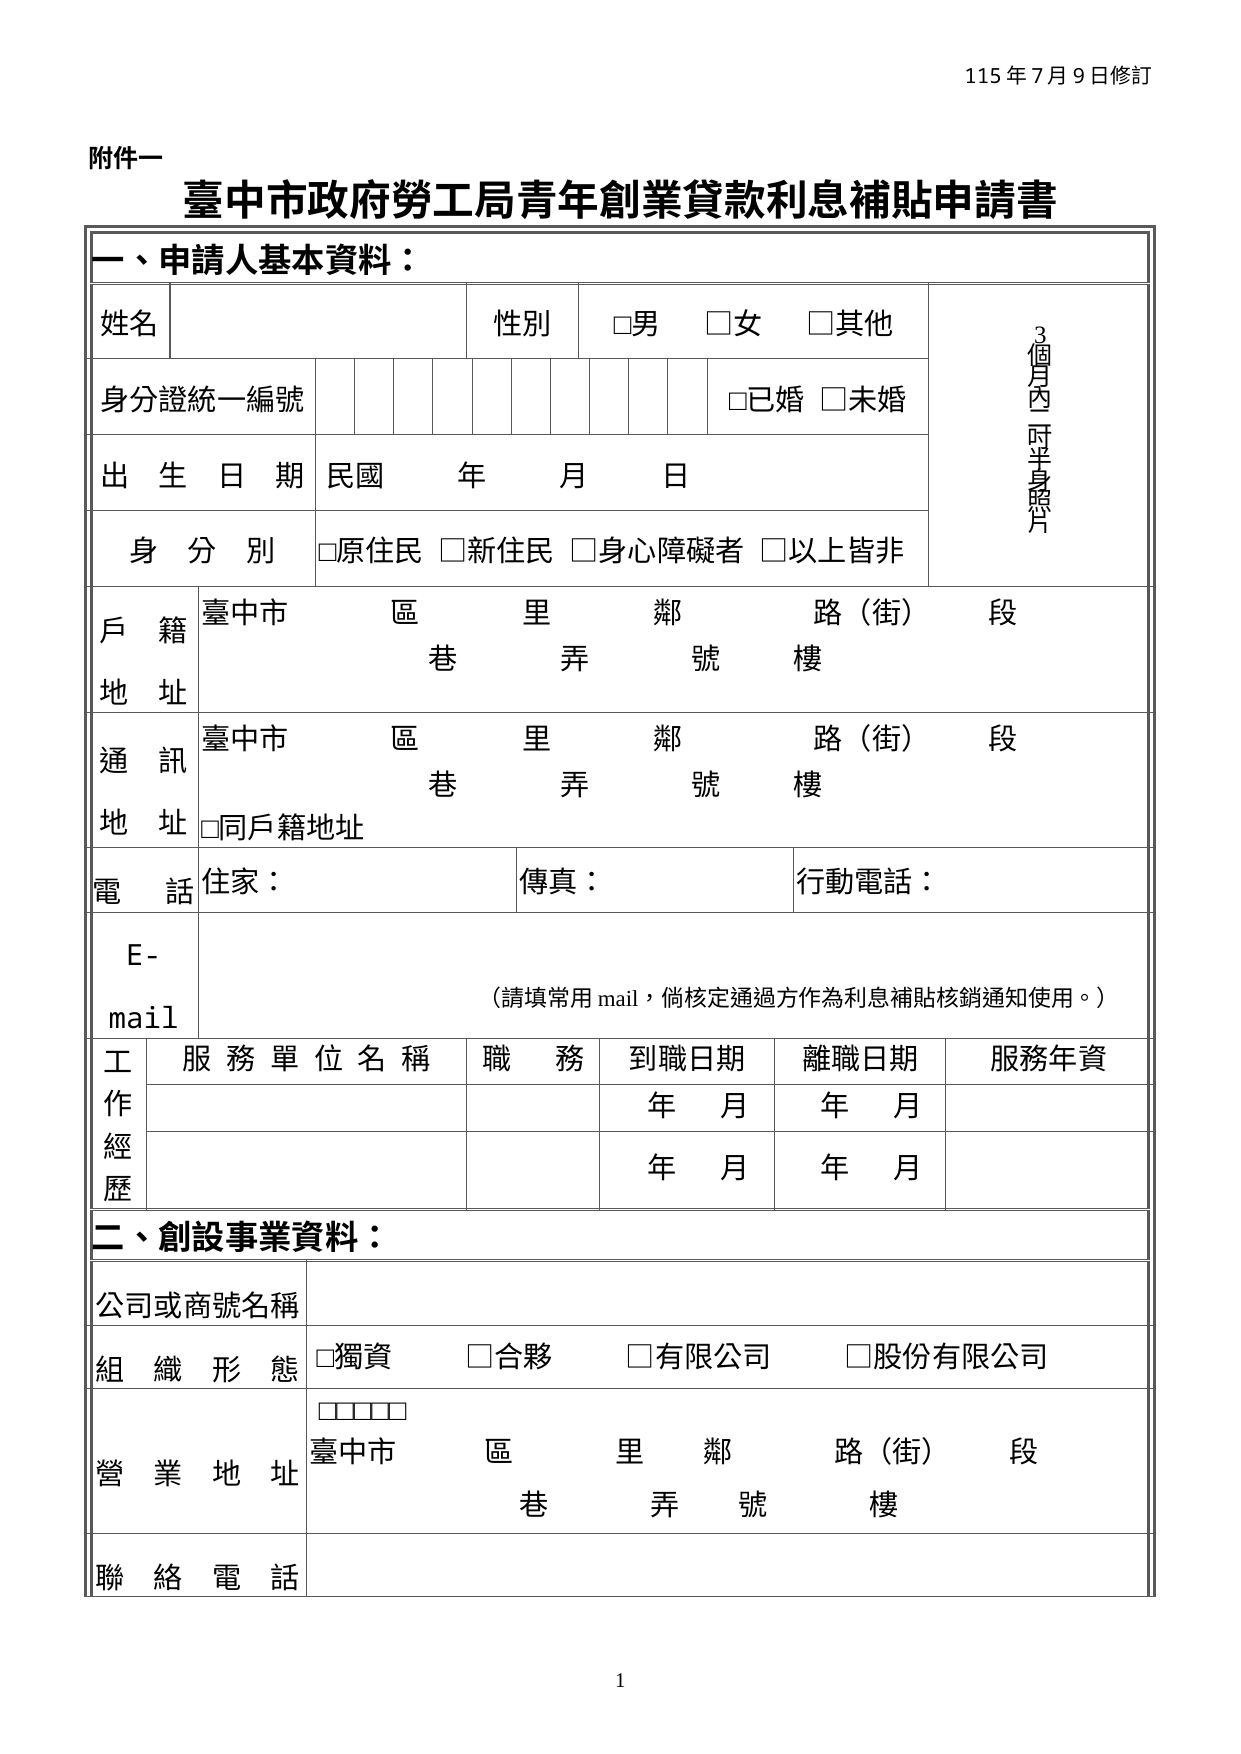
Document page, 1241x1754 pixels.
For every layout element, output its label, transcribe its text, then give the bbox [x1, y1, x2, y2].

table_cell 離職日期 [775, 1039, 945, 1084]
table_cell [147, 1132, 466, 1208]
table_cell 民國 年 月 日 [316, 435, 928, 510]
table_cell 行動電話： [794, 848, 1147, 912]
table_cell [473, 359, 511, 434]
table_cell [433, 359, 472, 434]
table_cell [307, 1262, 1147, 1325]
table_cell 性別 [467, 285, 578, 358]
text 附件一 [89, 129, 1152, 177]
table_cell 年 月 [775, 1132, 945, 1208]
table_cell 通 訊 地 址 [93, 713, 198, 847]
table_cell 組 織 形 態 [93, 1326, 306, 1388]
table_cell [629, 359, 667, 434]
table_cell 年 月 [775, 1085, 945, 1131]
table_cell □男 □女 □其他 [579, 285, 928, 358]
table_cell 聯 絡 電 話 [93, 1534, 306, 1596]
table_cell 職 務 [467, 1039, 599, 1084]
table_cell 服 務 單 位 名 稱 [147, 1039, 466, 1084]
table_cell 二、創設事業資料： [93, 1211, 1147, 1259]
table_cell [551, 359, 589, 434]
table_cell 姓名 [93, 285, 169, 358]
table_cell [355, 359, 393, 434]
table_cell 身分證統一編號 [93, 359, 315, 434]
table_cell [467, 1132, 599, 1208]
table_cell [946, 1085, 1147, 1131]
table_cell 電 話 [93, 848, 198, 912]
table_cell 到職日期 [600, 1039, 774, 1084]
table_cell E-mail [93, 913, 198, 1038]
table_cell 公司或商號名稱 [93, 1262, 306, 1325]
table_cell □已婚 □未婚 [708, 359, 928, 434]
table_cell [171, 285, 466, 358]
table_header 一、申請人基本資料： [89, 228, 1152, 282]
table_cell 年 月 [600, 1085, 774, 1131]
table_cell [394, 359, 432, 434]
table_cell 住家： [199, 848, 516, 912]
table_cell 工 作 經 歷 [93, 1039, 146, 1208]
table_cell [316, 359, 354, 434]
table_cell 年 月 [600, 1132, 774, 1208]
table_cell 戶 籍 地 址 [93, 587, 198, 712]
table_cell 出 生 日 期 [93, 435, 315, 510]
text 臺中市政府勞工局青年創業貸款利息補貼申請書 [89, 177, 1152, 224]
table_cell □□□□□ 臺中市 區 里 鄰 路（街） 段 巷 弄 號 樓 [307, 1389, 1147, 1533]
table_cell 臺中市 區 里 鄰 路（街） 段 巷 弄 號 樓 [199, 587, 1147, 712]
table_cell [307, 1534, 1147, 1596]
table_cell 身 分 別 [93, 511, 315, 586]
table_cell [147, 1085, 466, 1131]
table_cell 營 業 地 址 [93, 1389, 306, 1533]
table_cell （請填常用mail，倘核定通過方作為利息補貼核銷通知使用。） [199, 913, 1147, 1038]
table_cell □原住民 □新住民 □身心障礙者 □以上皆非 [316, 511, 928, 586]
table_cell 服務年資 [946, 1039, 1147, 1084]
table_cell [946, 1132, 1147, 1208]
table_cell [668, 359, 707, 434]
table_cell 臺中市 區 里 鄰 路（街） 段 巷 弄 號 樓 □同戶籍地址 [199, 713, 1147, 847]
table_cell 傳真： [517, 848, 793, 912]
table_cell [590, 359, 628, 434]
table_cell [512, 359, 550, 434]
table_cell □獨資 □合夥 □有限公司 □股份有限公司 [307, 1326, 1147, 1388]
table_cell [467, 1085, 599, 1131]
table_cell 3 個 月 內 二 吋 半 身 照 片 [929, 285, 1147, 586]
